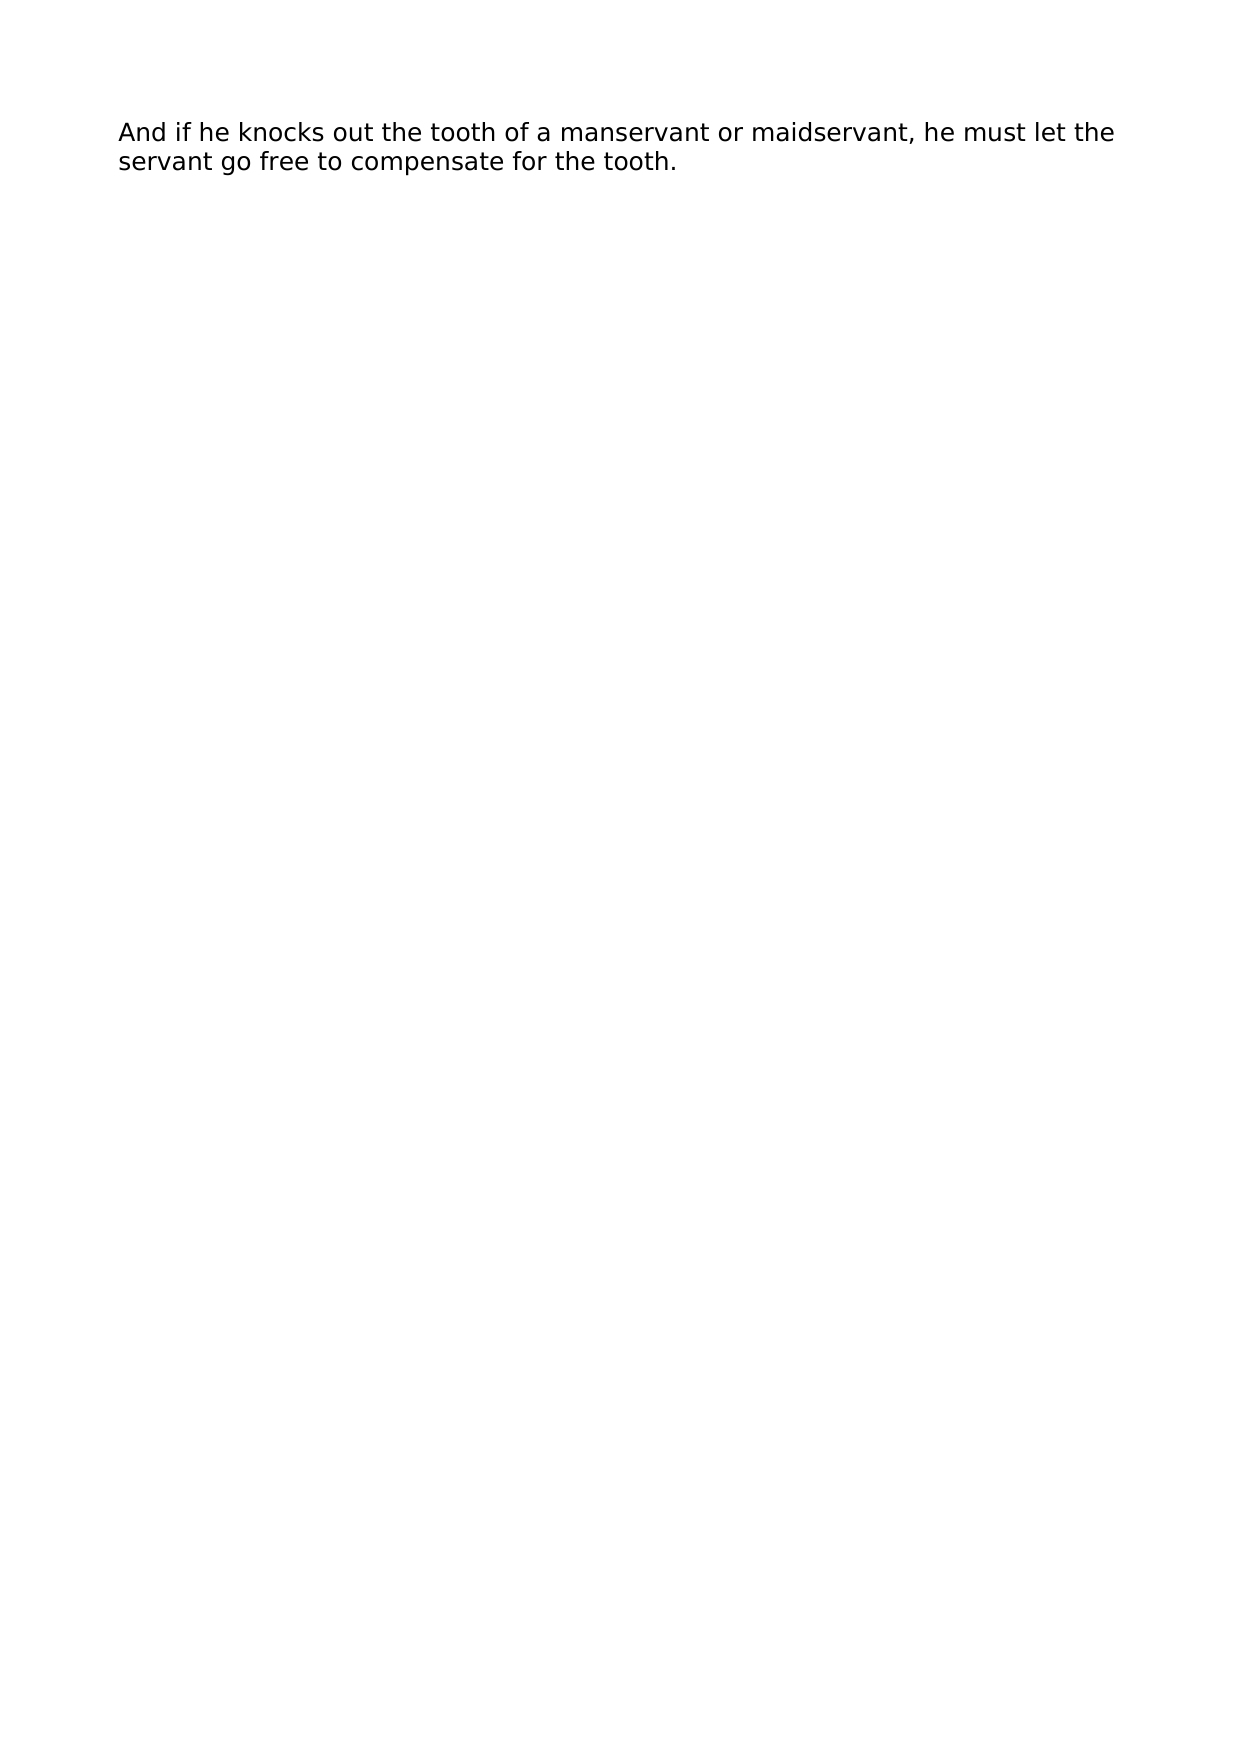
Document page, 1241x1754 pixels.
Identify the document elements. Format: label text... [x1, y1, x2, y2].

text And if he knocks out the tooth of a manservant or maidservant, he must let the servant go free to compensate for the tooth. [118, 118, 1122, 176]
